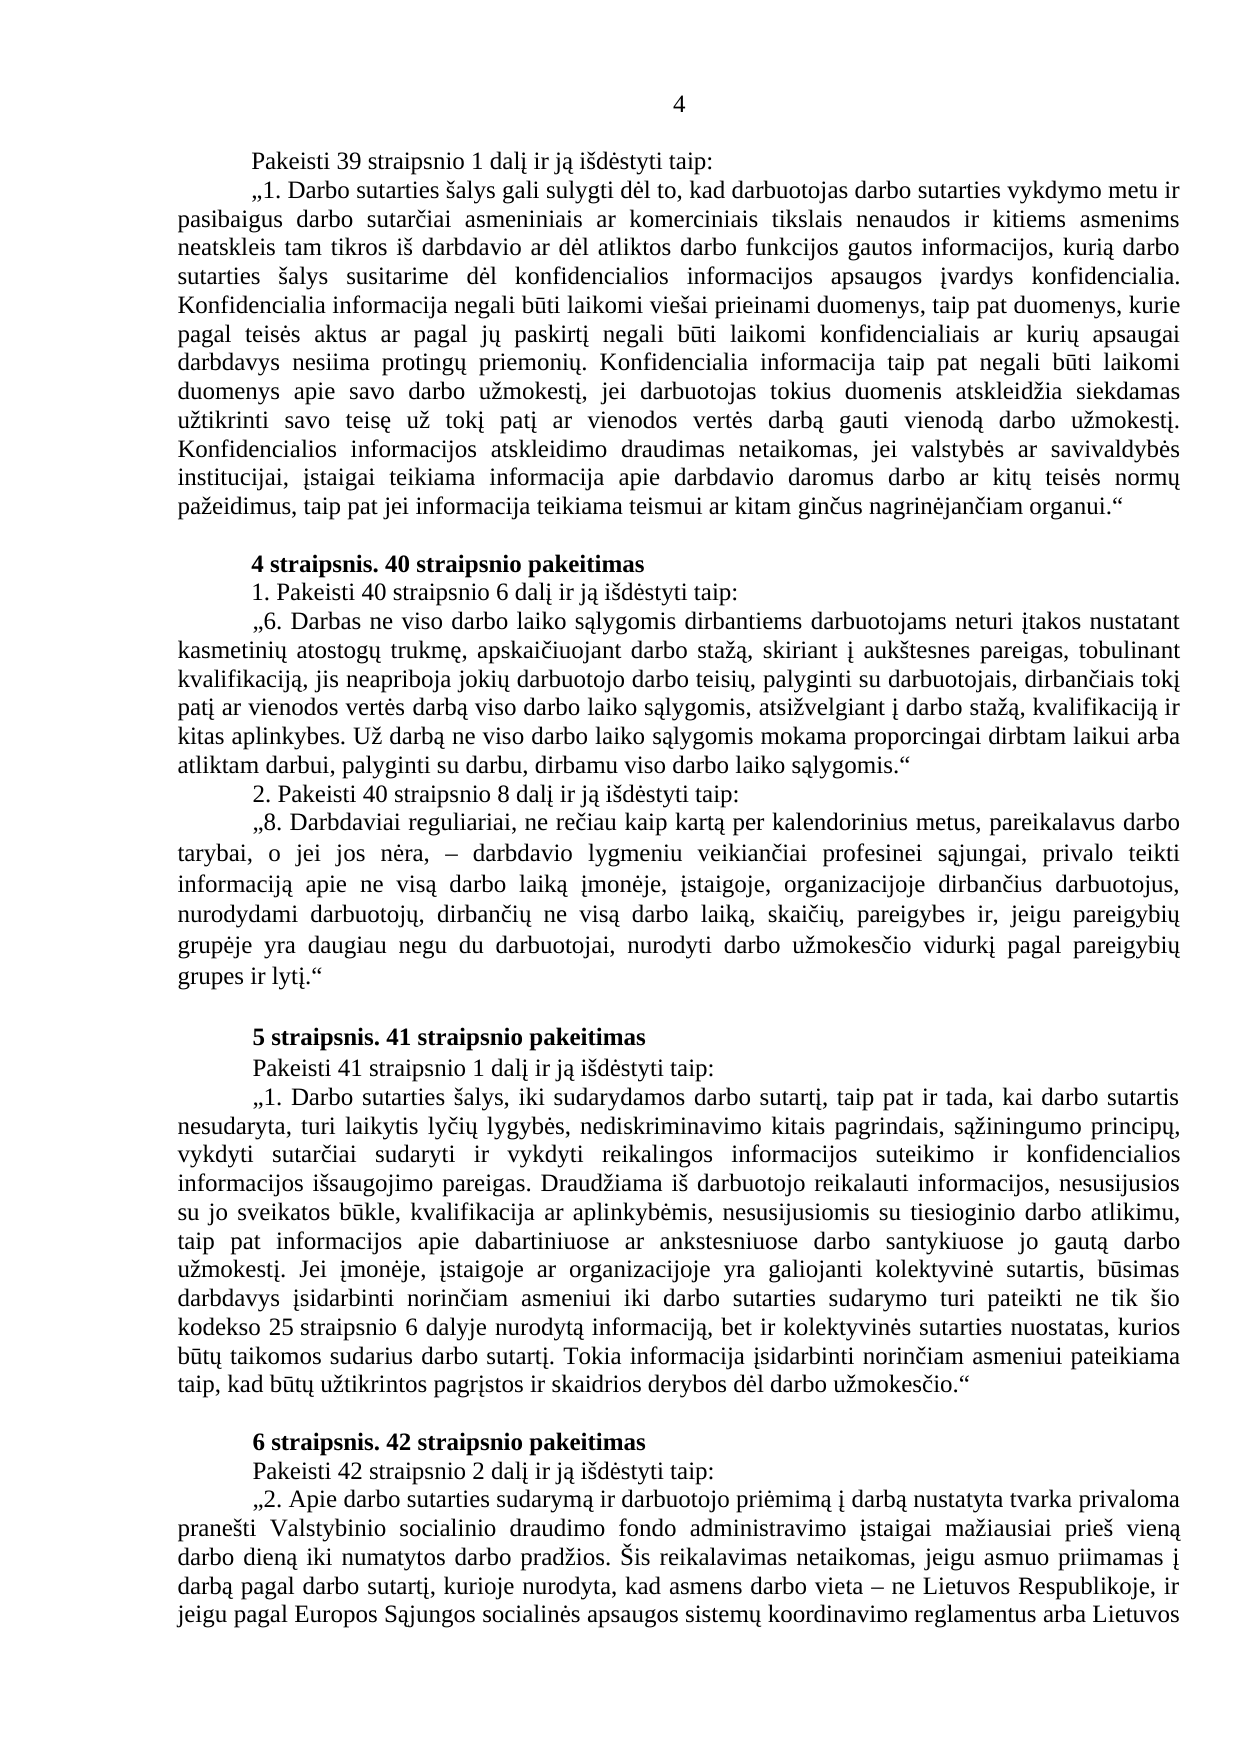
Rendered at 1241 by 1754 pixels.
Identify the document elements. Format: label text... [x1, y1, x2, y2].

text Pakeisti 39 straipsnio 1 dalį ir ją išdėstyti taip: [177, 146, 1181, 175]
text 1. Pakeisti 40 straipsnio 6 dalį ir ją išdėstyti taip: [177, 577, 1181, 606]
text „2. Apie darbo sutarties sudarymą ir darbuotojo priėmimą į darbą nustatyta tvarka privaloma pranešti Valstybinio socialinio draudimo fondo administravimo įstaigai mažiausiai prieš vieną darbo dieną iki numatytos darbo pradžios. Šis reikalavimas netaikomas, jeigu asmuo priimamas į darbą pagal darbo sutartį, kurioje nurodyta, kad asmens darbo vieta – ne Lietuvos Respublikoje, ir jeigu pagal Europos Sąjungos socialinės apsaugos sistemų koordinavimo reglamentus arba Lietuvos [177, 1484, 1181, 1628]
text Pakeisti 41 straipsnio 1 dalį ir ją išdėstyti taip: [177, 1053, 1181, 1082]
text „1. Darbo sutarties šalys gali sulygti dėl to, kad darbuotojas darbo sutarties vykdymo metu ir pasibaigus darbo sutarčiai asmeniniais ar komerciniais tikslais nenaudos ir kitiems asmenims neatskleis tam tikros iš darbdavio ar dėl atliktos darbo funkcijos gautos informacijos, kurią darbo sutarties šalys susitarime dėl konfidencialios informacijos apsaugos įvardys konfidencialia. Konfidencialia informacija negali būti laikomi viešai prieinami duomenys, taip pat duomenys, kurie pagal teisės aktus ar pagal jų paskirtį negali būti laikomi konfidencialiais ar kurių apsaugai darbdavys nesiima protingų priemonių. Konfidencialia informacija taip pat negali būti laikomi duomenys apie savo darbo užmokestį, jei darbuotojas tokius duomenis atskleidžia siekdamas užtikrinti savo teisę už tokį patį ar vienodos vertės darbą gauti vienodą darbo užmokestį. Konfidencialios informacijos atskleidimo draudimas netaikomas, jei valstybės ar savivaldybės institucijai, įstaigai teikiama informacija apie darbdavio daromus darbo ar kitų teisės normų pažeidimus, taip pat jei informacija teikiama teismui ar kitam ginčus nagrinėjančiam organui.“ [177, 175, 1181, 520]
text Pakeisti 42 straipsnio 2 dalį ir ją išdėstyti taip: [177, 1456, 1181, 1484]
text 2. Pakeisti 40 straipsnio 8 dalį ir ją išdėstyti taip: [177, 779, 1181, 807]
text 6 straipsnis. 42 straipsnio pakeitimas [177, 1427, 1181, 1456]
text 5 straipsnis. 41 straipsnio pakeitimas [177, 1022, 1181, 1051]
text „6. Darbas ne viso darbo laiko sąlygomis dirbantiems darbuotojams neturi įtakos nustatant kasmetinių atostogų trukmę, apskaičiuojant darbo stažą, skiriant į aukštesnes pareigas, tobulinant kvalifikaciją, jis neapriboja jokių darbuotojo darbo teisių, palyginti su darbuotojais, dirbančiais tokį patį ar vienodos vertės darbą viso darbo laiko sąlygomis, atsižvelgiant į darbo stažą, kvalifikaciją ir kitas aplinkybes. Už darbą ne viso darbo laiko sąlygomis mokama proporcingai dirbtam laikui arba atliktam darbui, palyginti su darbu, dirbamu viso darbo laiko sąlygomis.“ [177, 606, 1181, 779]
text 4 straipsnis. 40 straipsnio pakeitimas [177, 549, 1181, 577]
text „8. Darbdaviai reguliariai, ne rečiau kaip kartą per kalendorinius metus, pareikalavus darbo tarybai, o jei jos nėra, – darbdavio lygmeniu veikiančiai profesinei sąjungai, privalo teikti informaciją apie ne visą darbo laiką įmonėje, įstaigoje, organizacijoje dirbančius darbuotojus, nurodydami darbuotojų, dirbančių ne visą darbo laiką, skaičių, pareigybes ir, jeigu pareigybių grupėje yra daugiau negu du darbuotojai, nurodyti darbo užmokesčio vidurkį pagal pareigybių grupes ir lytį.“ [177, 807, 1181, 990]
text „1. Darbo sutarties šalys, iki sudarydamos darbo sutartį, taip pat ir tada, kai darbo sutartis nesudaryta, turi laikytis lyčių lygybės, nediskriminavimo kitais pagrindais, sąžiningumo principų, vykdyti sutarčiai sudaryti ir vykdyti reikalingos informacijos suteikimo ir konfidencialios informacijos išsaugojimo pareigas. Draudžiama iš darbuotojo reikalauti informacijos, nesusijusios su jo sveikatos būkle, kvalifikacija ar aplinkybėmis, nesusijusiomis su tiesioginio darbo atlikimu, taip pat informacijos apie dabartiniuose ar ankstesniuose darbo santykiuose jo gautą darbo užmokestį. Jei įmonėje, įstaigoje ar organizacijoje yra galiojanti kolektyvinė sutartis, būsimas darbdavys įsidarbinti norinčiam asmeniui iki darbo sutarties sudarymo turi pateikti ne tik šio kodekso 25 straipsnio 6 dalyje nurodytą informaciją, bet ir kolektyvinės sutarties nuostatas, kurios būtų taikomos sudarius darbo sutartį. Tokia informacija įsidarbinti norinčiam asmeniui pateikiama taip, kad būtų užtikrintos pagrįstos ir skaidrios derybos dėl darbo užmokesčio.“ [177, 1082, 1181, 1398]
